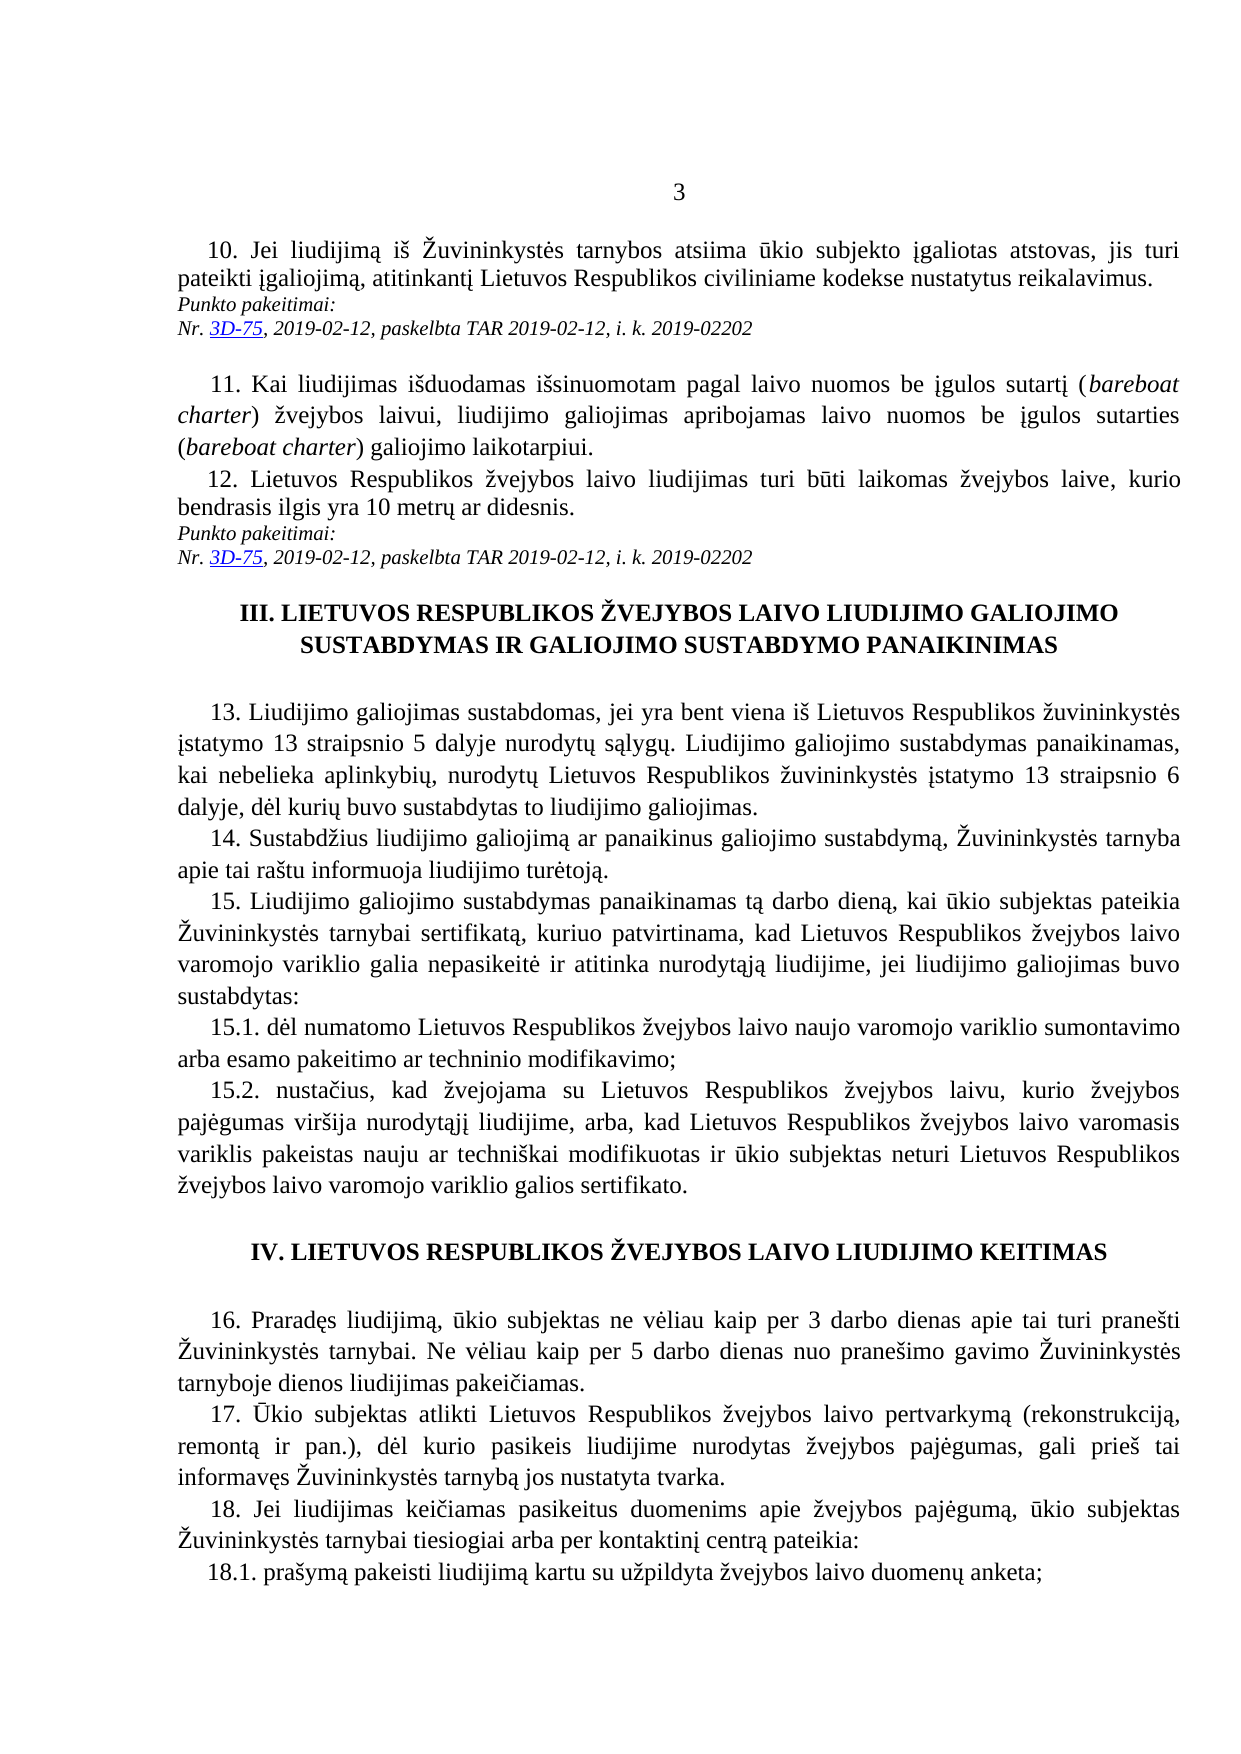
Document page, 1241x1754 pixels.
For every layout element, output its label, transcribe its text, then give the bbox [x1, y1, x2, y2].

text 12. Lietuvos Respublikos žvejybos laivo liudijimas turi būti laikomas žvejybos laive, kurio bendrasis ilgis yra 10 metrų ar didesnis. [177, 464, 1181, 521]
text 17. Ūkio subjektas atlikti Lietuvos Respublikos žvejybos laivo pertvarkymą (rekonstrukciją, remontą ir pan.), dėl kurio pasikeis liudijime nurodytas žvejybos pajėgumas, gali prieš tai informavęs Žuvininkystės tarnybą jos nustatyta tvarka. [177, 1399, 1181, 1491]
text 15.2. nustačius, kad žvejojama su Lietuvos Respublikos žvejybos laivu, kurio žvejybos pajėgumas viršija nurodytąjį liudijime, arba, kad Lietuvos Respublikos žvejybos laivo varomasis variklis pakeistas nauju ar techniškai modifikuotas ir ūkio subjektas neturi Lietuvos Respublikos žvejybos laivo varomojo variklio galios sertifikato. [177, 1076, 1181, 1199]
text III. LIETUVOS RESPUBLIKOS ŽVEJYBOS LAIVO LIUDIJIMO GALIOJIMO SUSTABDYMAS IR GALIOJIMO SUSTABDYMO PANAIKINIMAS [177, 598, 1181, 658]
text 13. Liudijimo galiojimas sustabdomas, jei yra bent viena iš Lietuvos Respublikos žuvininkystės įstatymo 13 straipsnio 5 dalyje nurodytų sąlygų. Liudijimo galiojimo sustabdymas panaikinamas, kai nebelieka aplinkybių, nurodytų Lietuvos Respublikos žuvininkystės įstatymo 13 straipsnio 6 dalyje, dėl kurių buvo sustabdytas to liudijimo galiojimas. [177, 697, 1181, 820]
text 15. Liudijimo galiojimo sustabdymas panaikinamas tą darbo dieną, kai ūkio subjektas pateikia Žuvininkystės tarnybai sertifikatą, kuriuo patvirtinama, kad Lietuvos Respublikos žvejybos laivo varomojo variklio galia nepasikeitė ir atitinka nurodytąją liudijime, jei liudijimo galiojimas buvo sustabdytas: [177, 886, 1181, 1010]
text Punkto pakeitimai: [177, 292, 1181, 316]
text 11. Kai liudijimas išduodamas išsinuomotam pagal laivo nuomos be įgulos sutartį (bareboat charter) žvejybos laivui, liudijimo galiojimas apribojamas laivo nuomos be įgulos sutarties (bareboat charter) galiojimo laikotarpiui. [177, 369, 1181, 461]
text 18.1. prašymą pakeisti liudijimą kartu su užpildyta žvejybos laivo duomenų anketa; [177, 1557, 1181, 1586]
text 10. Jei liudijimą iš Žuvininkystės tarnybos atsiima ūkio subjekto įgaliotas atstovas, jis turi pateikti įgaliojimą, atitinkantį Lietuvos Respublikos civiliniame kodekse nustatytus reikalavimus. [177, 235, 1181, 292]
text 14. Sustabdžius liudijimo galiojimą ar panaikinus galiojimo sustabdymą, Žuvininkystės tarnyba apie tai raštu informuoja liudijimo turėtoją. [177, 823, 1181, 883]
text Nr. 3D-75, 2019-02-12, paskelbta TAR 2019-02-12, i. k. 2019-02202 [177, 316, 1181, 340]
text 16. Praradęs liudijimą, ūkio subjektas ne vėliau kaip per 3 darbo dienas apie tai turi pranešti Žuvininkystės tarnybai. Ne vėliau kaip per 5 darbo dienas nuo pranešimo gavimo Žuvininkystės tarnyboje dienos liudijimas pakeičiamas. [177, 1305, 1181, 1397]
text 15.1. dėl numatomo Lietuvos Respublikos žvejybos laivo naujo varomojo variklio sumontavimo arba esamo pakeitimo ar techninio modifikavimo; [177, 1012, 1181, 1073]
text Punkto pakeitimai: [177, 521, 1181, 545]
text Nr. 3D-75, 2019-02-12, paskelbta TAR 2019-02-12, i. k. 2019-02202 [177, 545, 1181, 569]
text IV. LIETUVOS RESPUBLIKOS ŽVEJYBOS LAIVO LIUDIJIMO KEITIMAS [177, 1237, 1181, 1266]
text 18. Jei liudijimas keičiamas pasikeitus duomenims apie žvejybos pajėgumą, ūkio subjektas Žuvininkystės tarnybai tiesiogiai arba per kontaktinį centrą pateikia: [177, 1494, 1181, 1554]
